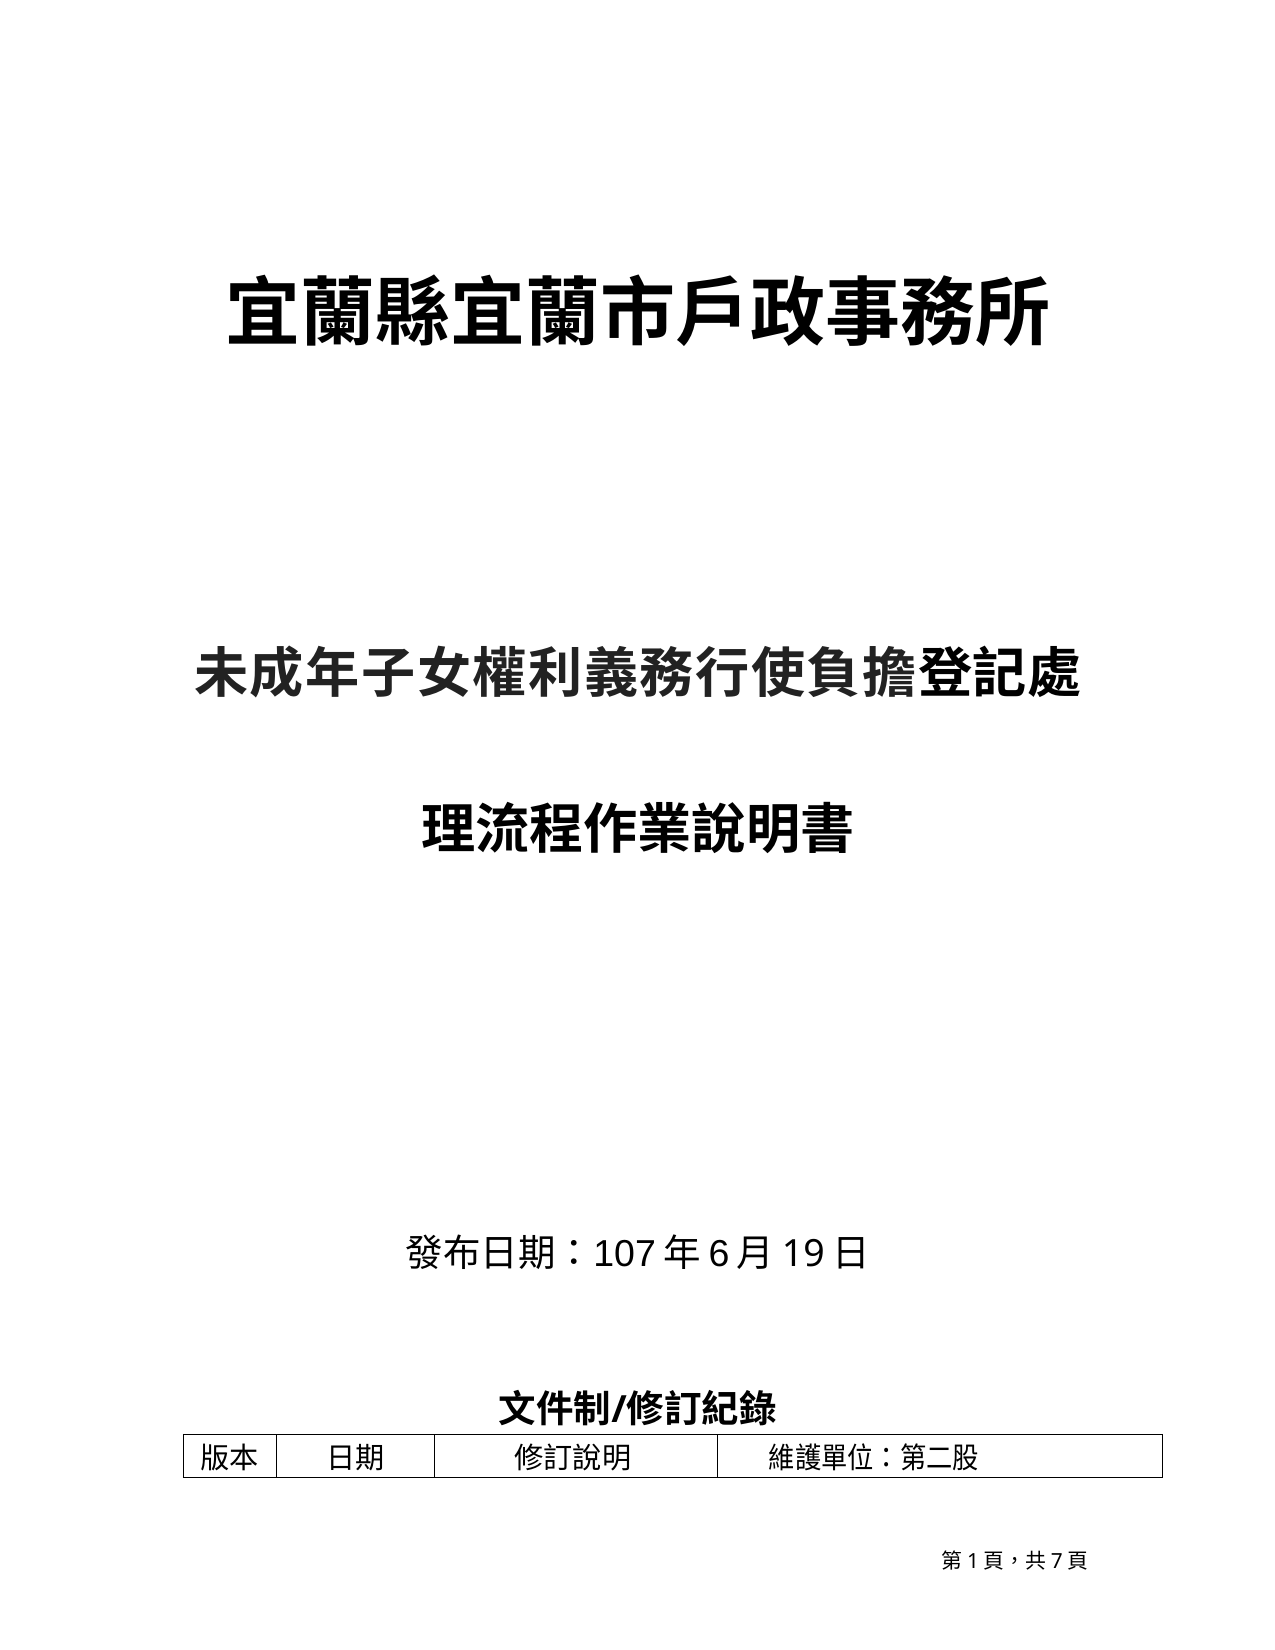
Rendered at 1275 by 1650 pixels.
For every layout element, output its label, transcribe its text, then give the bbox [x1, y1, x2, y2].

table_header 修訂說明 [435, 1435, 717, 1477]
table_header 日期 [277, 1435, 434, 1477]
table_header 版本 [184, 1435, 276, 1477]
text 文件制/修訂紀錄 [187, 1379, 1088, 1434]
text 宜蘭縣宜蘭市戶政事務所 [187, 252, 1088, 361]
table_header 維護單位：第二股 [718, 1435, 1162, 1477]
subtitle 未成年子女權利義務行使負擔登記處理流程作業說明書 [187, 629, 1088, 864]
text 發布日期：107年6月19日 [187, 1223, 1088, 1277]
